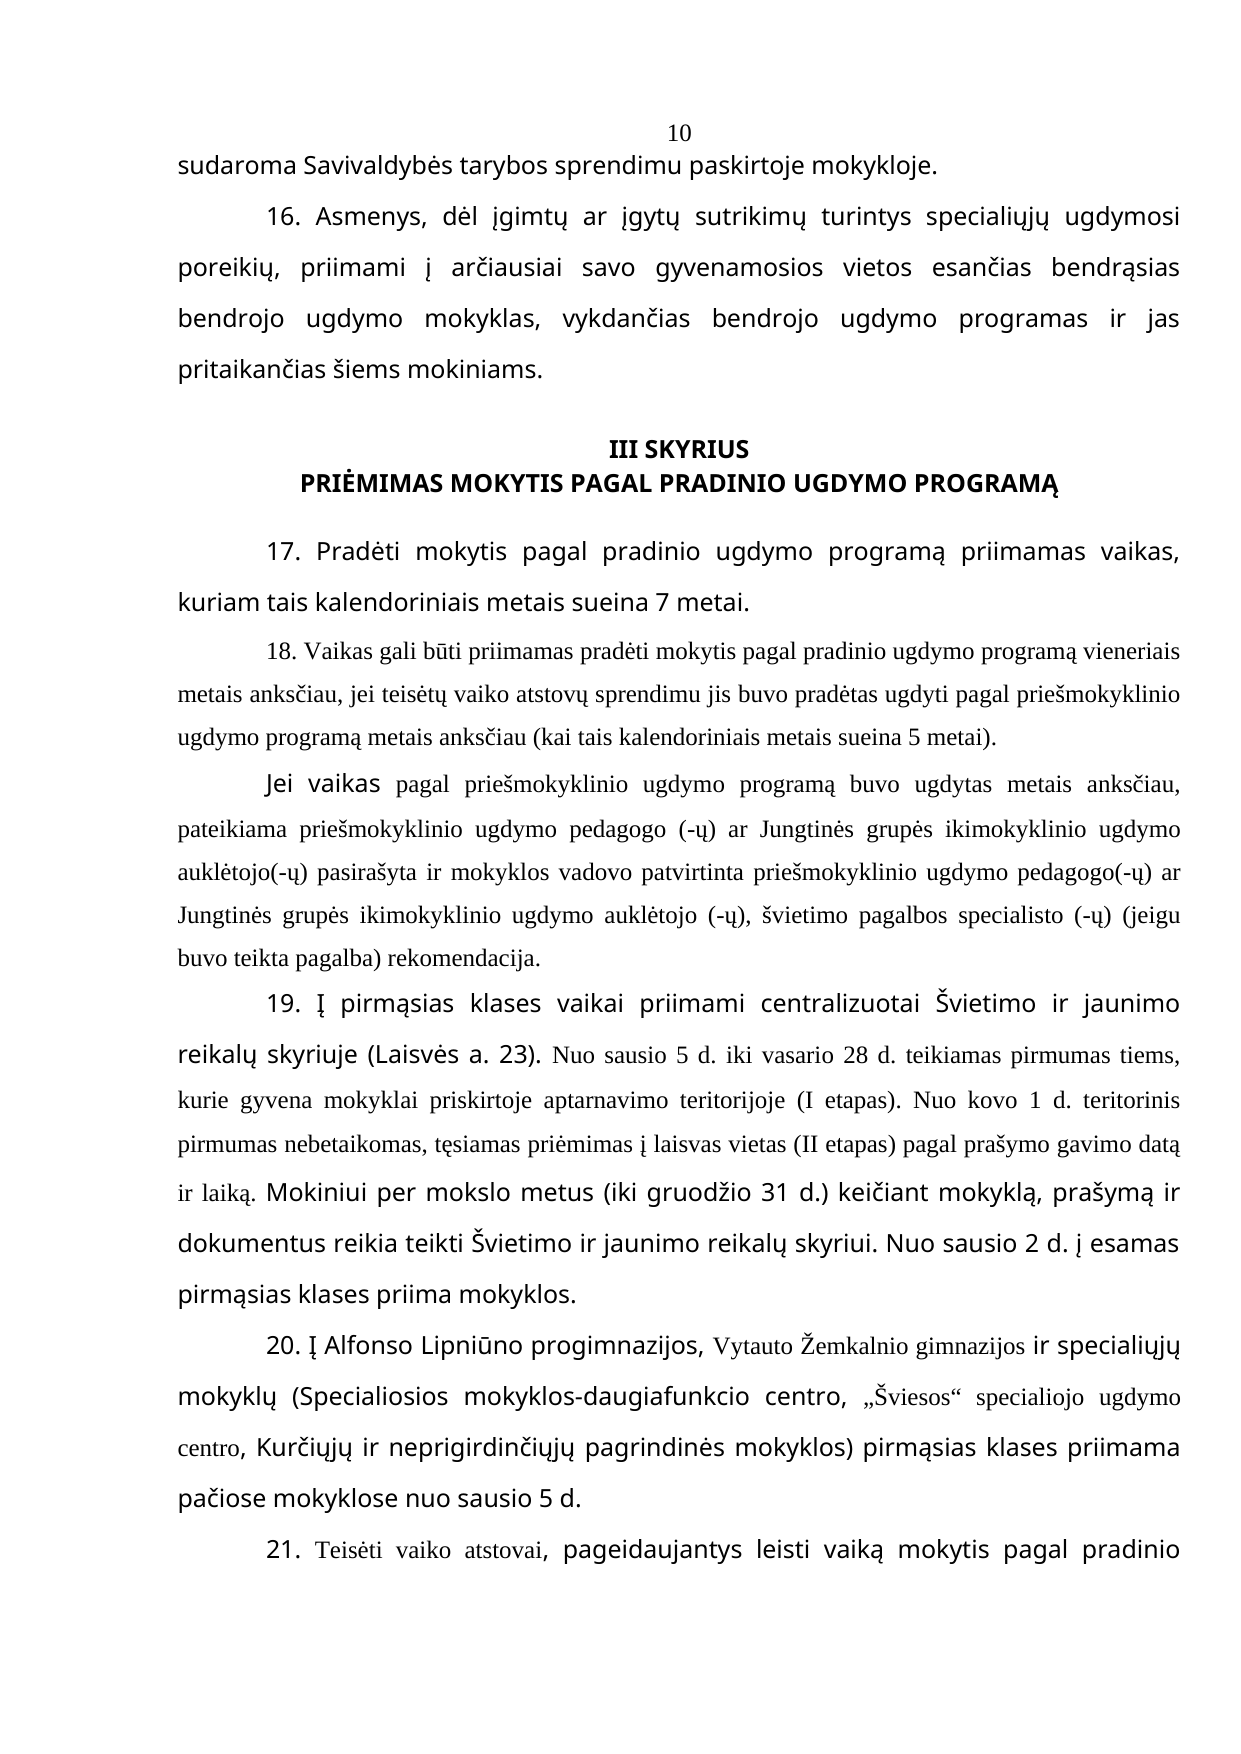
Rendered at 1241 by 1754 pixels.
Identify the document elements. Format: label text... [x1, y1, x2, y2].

text 16. Asmenys, dėl įgimtų ar įgytų sutrikimų turintys specialiųjų ugdymosi poreikių, priimami į arčiausiai savo gyvenamosios vietos esančias bendrąsias bendrojo ugdymo mokyklas, vykdančias bendrojo ugdymo programas ir jas pritaikančias šiems mokiniams. [177, 199, 1181, 386]
text PRIĖMIMAS MOKYTIS PAGAL PRADINIO UGDYMO PROGRAMĄ [177, 466, 1181, 500]
text Jei vaikas pagal priešmokyklinio ugdymo programą buvo ugdytas metais anksčiau, pateikiama priešmokyklinio ugdymo pedagogo (-ų) ar Jungtinės grupės ikimokyklinio ugdymo auklėtojo(-ų) pasirašyta ir mokyklos vadovo patvirtinta priešmokyklinio ugdymo pedagogo(-ų) ar Jungtinės grupės ikimokyklinio ugdymo auklėtojo (-ų), švietimo pagalbos specialisto (-ų) (jeigu buvo teikta pagalba) rekomendacija. [177, 765, 1181, 972]
text 20. Į Alfonso Lipniūno progimnazijos, Vytauto Žemkalnio gimnazijos ir specialiųjų mokyklų (Specialiosios mokyklos-daugiafunkcio centro, „Šviesos“ specialiojo ugdymo centro, Kurčiųjų ir neprigirdinčiųjų pagrindinės mokyklos) pirmąsias klases priimama pačiose mokyklose nuo sausio 5 d. [177, 1328, 1181, 1515]
text sudaroma Savivaldybės tarybos sprendimu paskirtoje mokykloje. [177, 148, 1181, 182]
text 18. Vaikas gali būti priimamas pradėti mokytis pagal pradinio ugdymo programą vieneriais metais anksčiau, jei teisėtų vaiko atstovų sprendimu jis buvo pradėtas ugdyti pagal priešmokyklinio ugdymo programą metais anksčiau (kai tais kalendoriniais metais sueina 5 metai). [177, 636, 1181, 751]
text 19. Į pirmąsias klases vaikai priimami centralizuotai Švietimo ir jaunimo reikalų skyriuje (Laisvės a. 23). Nuo sausio 5 d. iki vasario 28 d. teikiamas pirmumas tiems, kurie gyvena mokyklai priskirtoje aptarnavimo teritorijoje (I etapas). Nuo kovo 1 d. teritorinis pirmumas nebetaikomas, tęsiamas priėmimas į laisvas vietas (II etapas) pagal prašymo gavimo datą ir laiką. Mokiniui per mokslo metus (iki gruodžio 31 d.) keičiant mokyklą, prašymą ir dokumentus reikia teikti Švietimo ir jaunimo reikalų skyriui. Nuo sausio 2 d. į esamas pirmąsias klases priima mokyklos. [177, 986, 1181, 1311]
text III SKYRIUS [177, 432, 1181, 466]
text 21. Teisėti vaiko atstovai, pageidaujantys leisti vaiką mokytis pagal pradinio [177, 1532, 1181, 1566]
text 17. Pradėti mokytis pagal pradinio ugdymo programą priimamas vaikas, kuriam tais kalendoriniais metais sueina 7 metai. [177, 534, 1181, 619]
